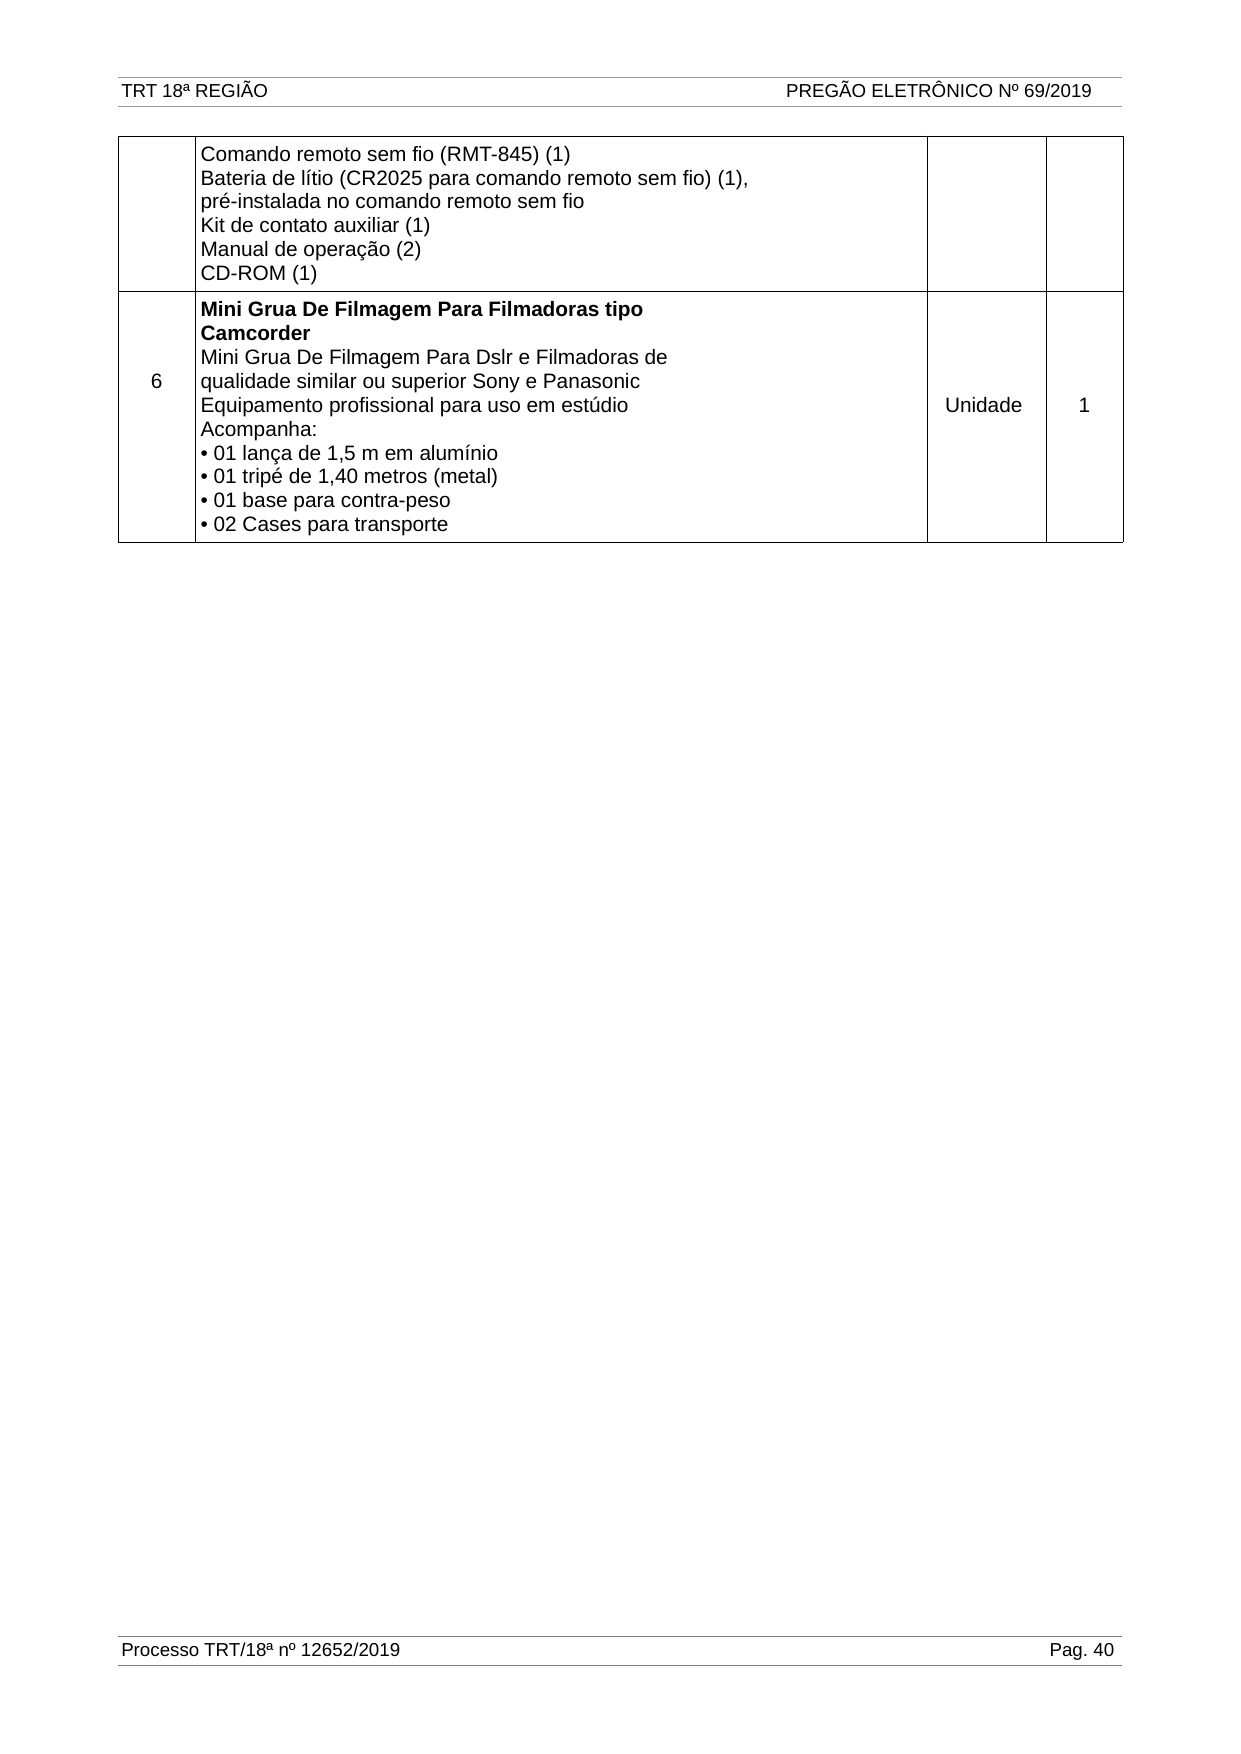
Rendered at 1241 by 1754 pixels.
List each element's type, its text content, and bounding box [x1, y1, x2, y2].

table_cell 1 [1047, 292, 1123, 542]
table_cell [928, 137, 1046, 291]
table_cell 6 [119, 292, 195, 542]
table_cell Unidade [928, 292, 1046, 542]
table_cell Comando remoto sem fio (RMT-845) (1) Bateria de lítio (CR2025 para comando remoto sem fio) (1), pré-instalada no comando remoto sem fio Kit de contato auxiliar (1) Manual de operação (2) CD-ROM (1) [196, 137, 927, 291]
table_cell Mini Grua De Filmagem Para Filmadoras tipo Camcorder Mini Grua De Filmagem Para Dslr e Filmadoras de qualidade similar ou superior Sony e Panasonic Equipamento profissional para uso em estúdio Acompanha: • 01 lança de 1,5 m em alumínio • 01 tripé de 1,40 metros (metal) • 01 base para contra-peso • 02 Cases para transporte [196, 292, 927, 542]
table_cell [119, 137, 195, 291]
table_cell [1047, 137, 1123, 291]
